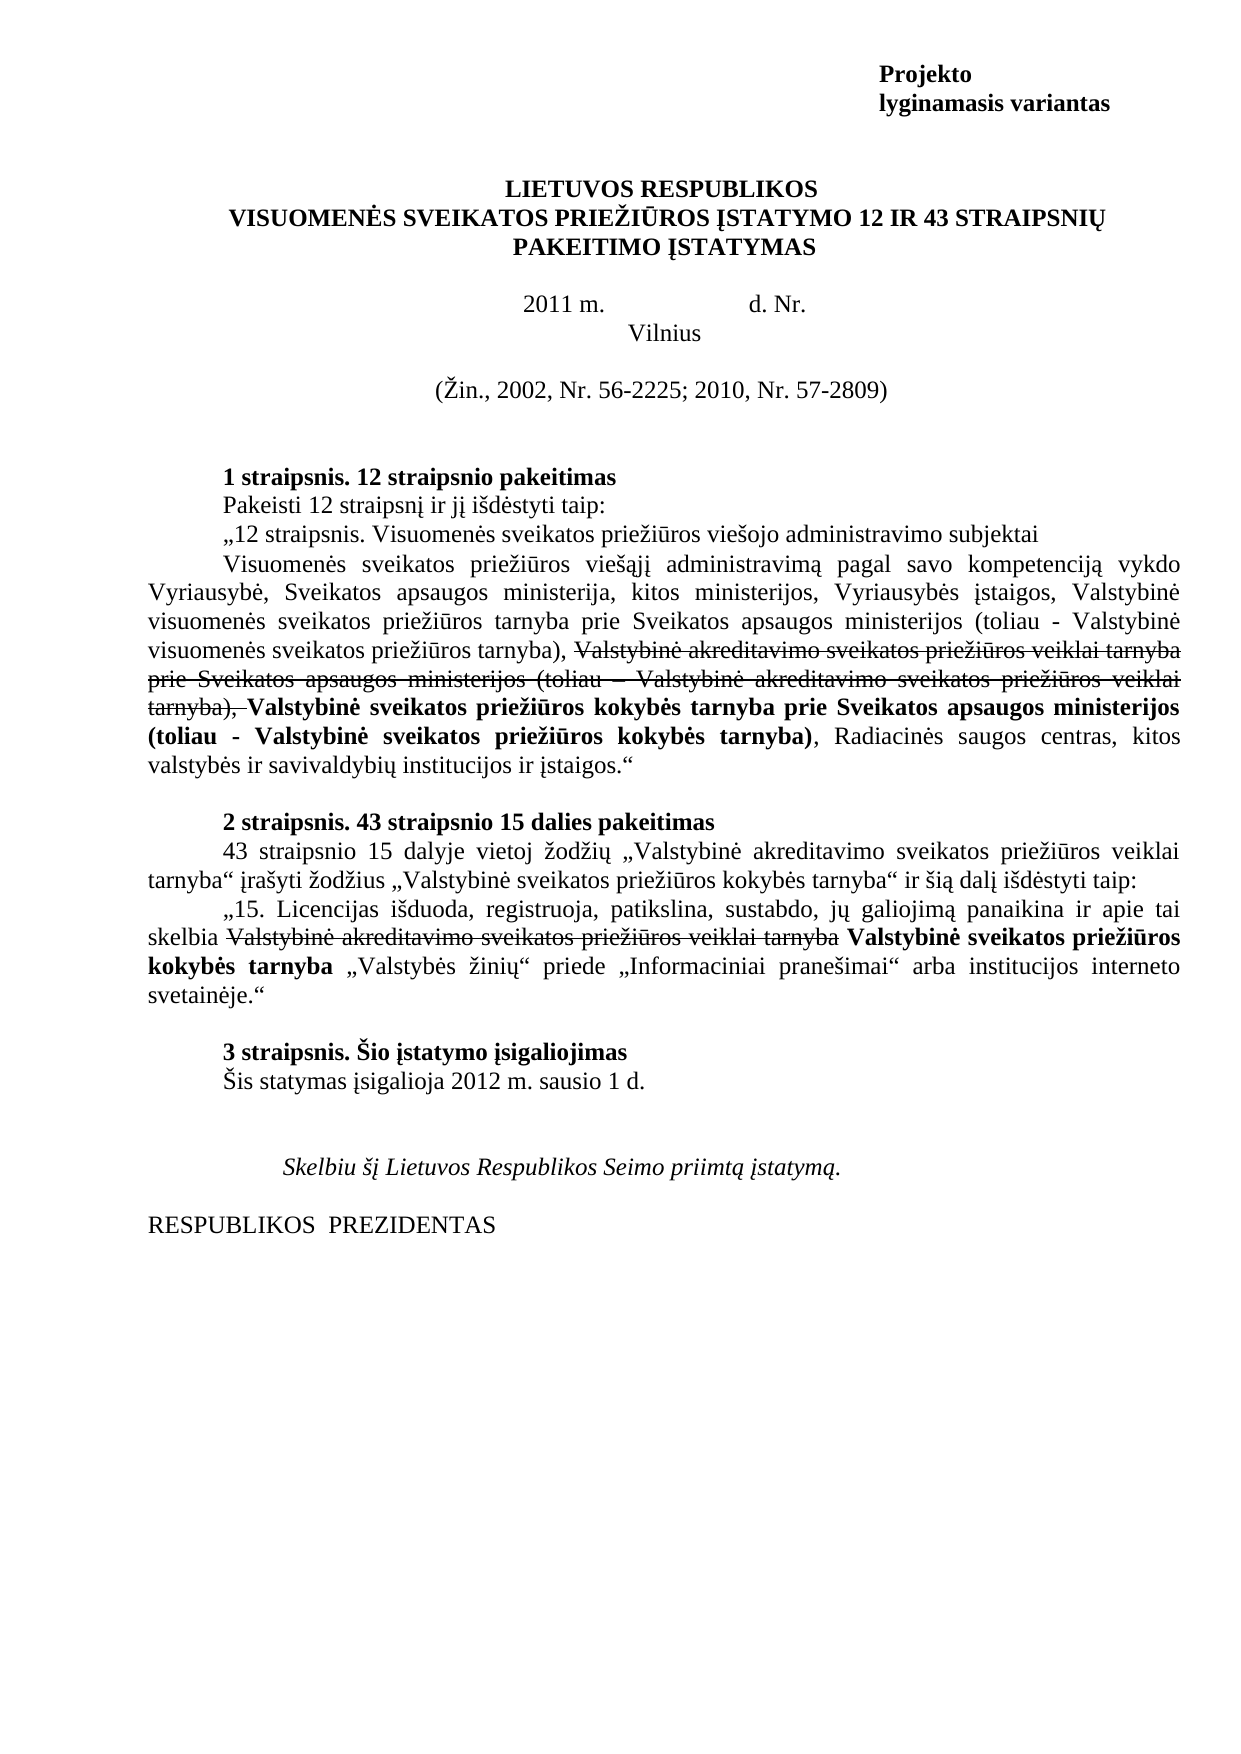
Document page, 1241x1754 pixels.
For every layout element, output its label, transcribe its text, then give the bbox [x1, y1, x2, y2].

text Visuomenės sveikatos priežiūros viešąjį administravimą pagal savo kompetenciją vykdo Vyriausybė, Sveikatos apsaugos ministerija, kitos ministerijos, Vyriausybės įstaigos, Valstybinė visuomenės sveikatos priežiūros tarnyba prie Sveikatos apsaugos ministerijos (toliau - Valstybinė visuomenės sveikatos priežiūros tarnyba), Valstybinė akreditavimo sveikatos priežiūros veiklai tarnyba prie Sveikatos apsaugos ministerijos (toliau – Valstybinė akreditavimo sveikatos priežiūros veiklai tarnyba), Valstybinė sveikatos priežiūros kokybės tarnyba prie Sveikatos apsaugos ministerijos (toliau - Valstybinė sveikatos priežiūros kokybės tarnyba), Radiacinės saugos centras, kitos valstybės ir savivaldybių institucijos ir įstaigos.“ [148, 681, 1181, 779]
text 2 straipsnis. 43 straipsnio 15 dalies pakeitimas [148, 807, 1181, 836]
text Skelbiu šį Lietuvos Respublikos Seimo priimtą įstatymą. [148, 1152, 1181, 1181]
text lyginamasis variantas [148, 88, 1181, 117]
text Šis statymas įsigalioja 2012 m. sausio 1 d. [148, 1066, 1181, 1095]
text 3 straipsnis. Šio įstatymo įsigaliojimas [148, 1037, 1181, 1066]
text 1 straipsnis. 12 straipsnio pakeitimas [148, 462, 1181, 490]
text „15. Licencijas išduoda, registruoja, patikslina, sustabdo, jų galiojimą panaikina ir apie tai skelbia Valstybinė akreditavimo sveikatos priežiūros veiklai tarnyba Valstybinė sveikatos priežiūros kokybės tarnyba „Valstybės žinių“ priede „Informaciniai pranešimai“ arba institucijos interneto svetainėje.“ [148, 894, 1181, 1009]
text „12 straipsnis. Visuomenės sveikatos priežiūros viešojo administravimo subjektai [148, 519, 1181, 549]
text Lietuvos Respublikos [148, 174, 1181, 203]
text VISUOMENĖS SVEIKATOS PRIEŽIŪROS ĮSTATYMO 12 IR 43 straipsnių pakeitimo įstatymas [148, 203, 1181, 260]
text (Žin., 2002, Nr. 56-2225; 2010, Nr. 57-2809) [148, 375, 1181, 404]
text Vilnius [148, 318, 1181, 347]
text RESPUBLIKOS PREZIDENTAS [148, 1210, 1181, 1239]
text Visuomenės sveikatos priežiūros viešąjį administravimą pagal savo kompetenciją vykdo Vyriausybė, Sveikatos apsaugos ministerija, kitos ministerijos, Vyriausybės įstaigos, Valstybinė visuomenės sveikatos priežiūros tarnyba prie Sveikatos apsaugos ministerijos (toliau - Valstybinė visuomenės sveikatos priežiūros tarnyba), Valstybinė akreditavimo sveikatos priežiūros veiklai tarnyba prie Sveikatos apsaugos ministerijos (toliau – Valstybinė akreditavimo sveikatos priežiūros veiklai tarnyba), Valstybinė sveikatos priežiūros kokybės tarnyba prie Sveikatos apsaugos ministerijos (toliau - Valstybinė sveikatos priežiūros kokybės tarnyba), Radiacinės saugos centras, kitos valstybės ir savivaldybių institucijos ir įstaigos.“ [148, 549, 1181, 679]
text Projekto [148, 59, 1181, 88]
text 43 straipsnio 15 dalyje vietoj žodžių „Valstybinė akreditavimo sveikatos priežiūros veiklai tarnyba“ įrašyti žodžius „Valstybinė sveikatos priežiūros kokybės tarnyba“ ir šią dalį išdėstyti taip: [148, 836, 1181, 894]
text 2011 m. d. Nr. [148, 289, 1181, 318]
text Pakeisti 12 straipsnį ir jį išdėstyti taip: [148, 490, 1181, 519]
